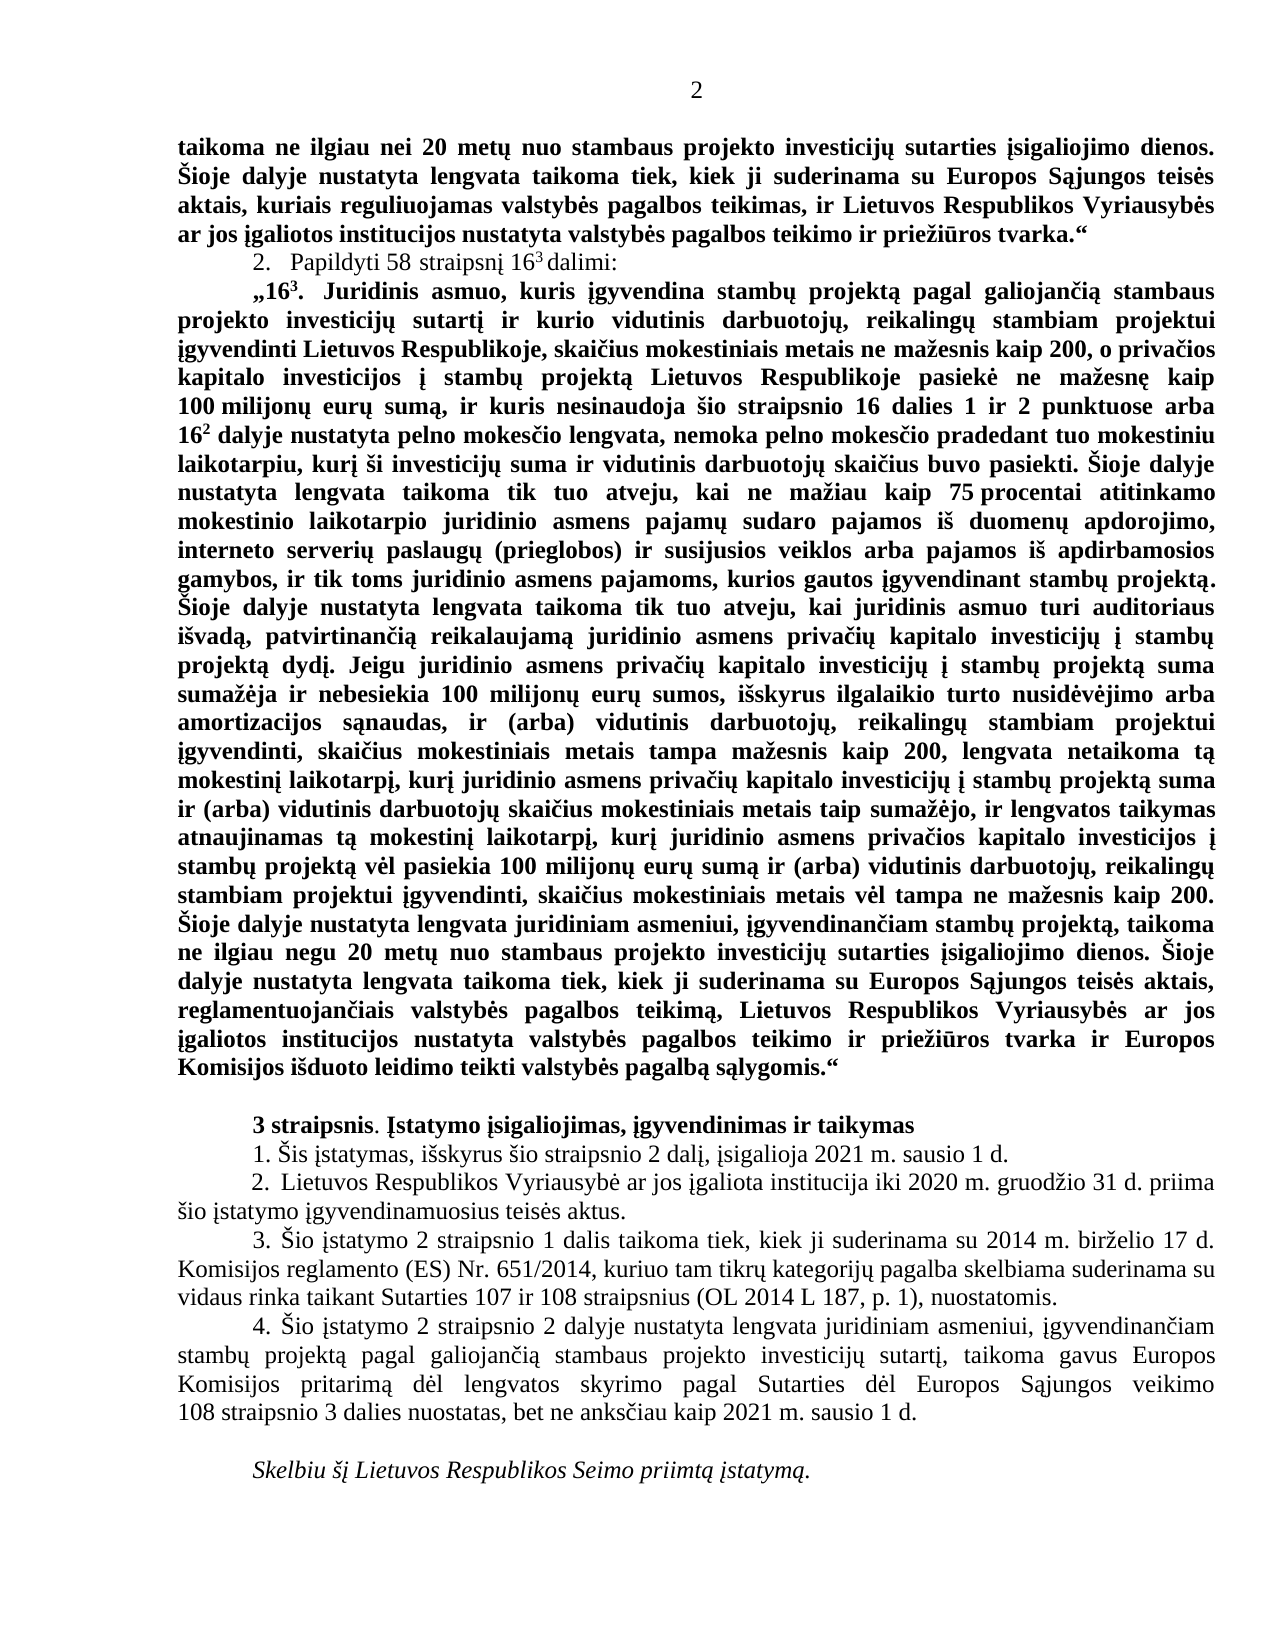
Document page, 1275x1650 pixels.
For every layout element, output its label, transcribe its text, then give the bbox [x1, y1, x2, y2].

text 2. Lietuvos Respublikos Vyriausybė ar jos įgaliota institucija iki 2020 m. gruodžio 31 d. priima šio įstatymo įgyvendinamuosius teisės aktus. [177, 1167, 1216, 1225]
text 3. Šio įstatymo 2 straipsnio 1 dalis taikoma tiek, kiek ji suderinama su 2014 m. birželio 17 d. Komisijos reglamento (ES) Nr. 651/2014, kuriuo tam tikrų kategorijų pagalba skelbiama suderinama su vidaus rinka taikant Sutarties 107 ir 108 straipsnius (OL 2014 L 187, p. 1), nuostatomis. [177, 1225, 1216, 1311]
text 4. Šio įstatymo 2 straipsnio 2 dalyje nustatyta lengvata juridiniam asmeniui, įgyvendinančiam stambų projektą pagal galiojančią stambaus projekto investicijų sutartį, taikoma gavus Europos Komisijos pritarimą dėl lengvatos skyrimo pagal Sutarties dėl Europos Sąjungos veikimo 108 straipsnio 3 dalies nuostatas, bet ne anksčiau kaip 2021 m. sausio 1 d. [177, 1311, 1216, 1426]
text 1. Šis įstatymas, išskyrus šio straipsnio 2 dalį, įsigalioja 2021 m. sausio 1 d. [177, 1139, 1216, 1167]
text Skelbiu šį Lietuvos Respublikos Seimo priimtą įstatymą. [177, 1455, 1216, 1484]
text 2. Papildyti 58 straipsnį 163 dalimi: [252, 247, 1216, 276]
text taikoma ne ilgiau nei 20 metų nuo stambaus projekto investicijų sutarties įsigaliojimo dienos. Šioje dalyje nustatyta lengvata taikoma tiek, kiek ji suderinama su Europos Sąjungos teisės aktais, kuriais reguliuojamas valstybės pagalbos teikimas, ir Lietuvos Respublikos Vyriausybės ar jos įgaliotos institucijos nustatyta valstybės pagalbos teikimo ir priežiūros tvarka.“ [177, 132, 1216, 247]
text 3 straipsnis. Įstatymo įsigaliojimas, įgyvendinimas ir taikymas [177, 1110, 1216, 1139]
text „163. Juridinis asmuo, kuris įgyvendina stambų projektą pagal galiojančią stambaus projekto investicijų sutartį ir kurio vidutinis darbuotojų, reikalingų stambiam projektui įgyvendinti Lietuvos Respublikoje, skaičius mokestiniais metais ne mažesnis kaip 200, o privačios kapitalo investicijos į stambų projektą Lietuvos Respublikoje pasiekė ne mažesnę kaip 100 milijonų eurų sumą, ir kuris nesinaudoja šio straipsnio 16 dalies 1 ir 2 punktuose arba 162 dalyje nustatyta pelno mokesčio lengvata, nemoka pelno mokesčio pradedant tuo mokestiniu laikotarpiu, kurį ši investicijų suma ir vidutinis darbuotojų skaičius buvo pasiekti. Šioje dalyje nustatyta lengvata taikoma tik tuo atveju, kai ne mažiau kaip 75 procentai atitinkamo mokestinio laikotarpio juridinio asmens pajamų sudaro pajamos iš duomenų apdorojimo, interneto serverių paslaugų (prieglobos) ir susijusios veiklos arba pajamos iš apdirbamosios gamybos, ir tik toms juridinio asmens pajamoms, kurios gautos įgyvendinant stambų projektą. Šioje dalyje nustatyta lengvata taikoma tik tuo atveju, kai juridinis asmuo turi auditoriaus išvadą, patvirtinančią reikalaujamą juridinio asmens privačių kapitalo investicijų į stambų projektą dydį. Jeigu juridinio asmens privačių kapitalo investicijų į stambų projektą suma sumažėja ir nebesiekia 100 milijonų eurų sumos, išskyrus ilgalaikio turto nusidėvėjimo arba amortizacijos sąnaudas, ir (arba) vidutinis darbuotojų, reikalingų stambiam projektui įgyvendinti, skaičius mokestiniais metais tampa mažesnis kaip 200, lengvata netaikoma tą mokestinį laikotarpį, kurį juridinio asmens privačių kapitalo investicijų į stambų projektą suma ir (arba) vidutinis darbuotojų skaičius mokestiniais metais taip sumažėjo, ir lengvatos taikymas atnaujinamas tą mokestinį laikotarpį, kurį juridinio asmens privačios kapitalo investicijos į stambų projektą vėl pasiekia 100 milijonų eurų sumą ir (arba) vidutinis darbuotojų, reikalingų stambiam projektui įgyvendinti, skaičius mokestiniais metais vėl tampa ne mažesnis kaip 200. Šioje dalyje nustatyta lengvata juridiniam asmeniui, įgyvendinančiam stambų projektą, taikoma ne ilgiau negu 20 metų nuo stambaus projekto investicijų sutarties įsigaliojimo dienos. Šioje dalyje nustatyta lengvata taikoma tiek, kiek ji suderinama su Europos Sąjungos teisės aktais, reglamentuojančiais valstybės pagalbos teikimą, Lietuvos Respublikos Vyriausybės ar jos įgaliotos institucijos nustatyta valstybės pagalbos teikimo ir priežiūros tvarka ir Europos Komisijos išduoto leidimo teikti valstybės pagalbą sąlygomis.“ [177, 276, 1216, 1081]
